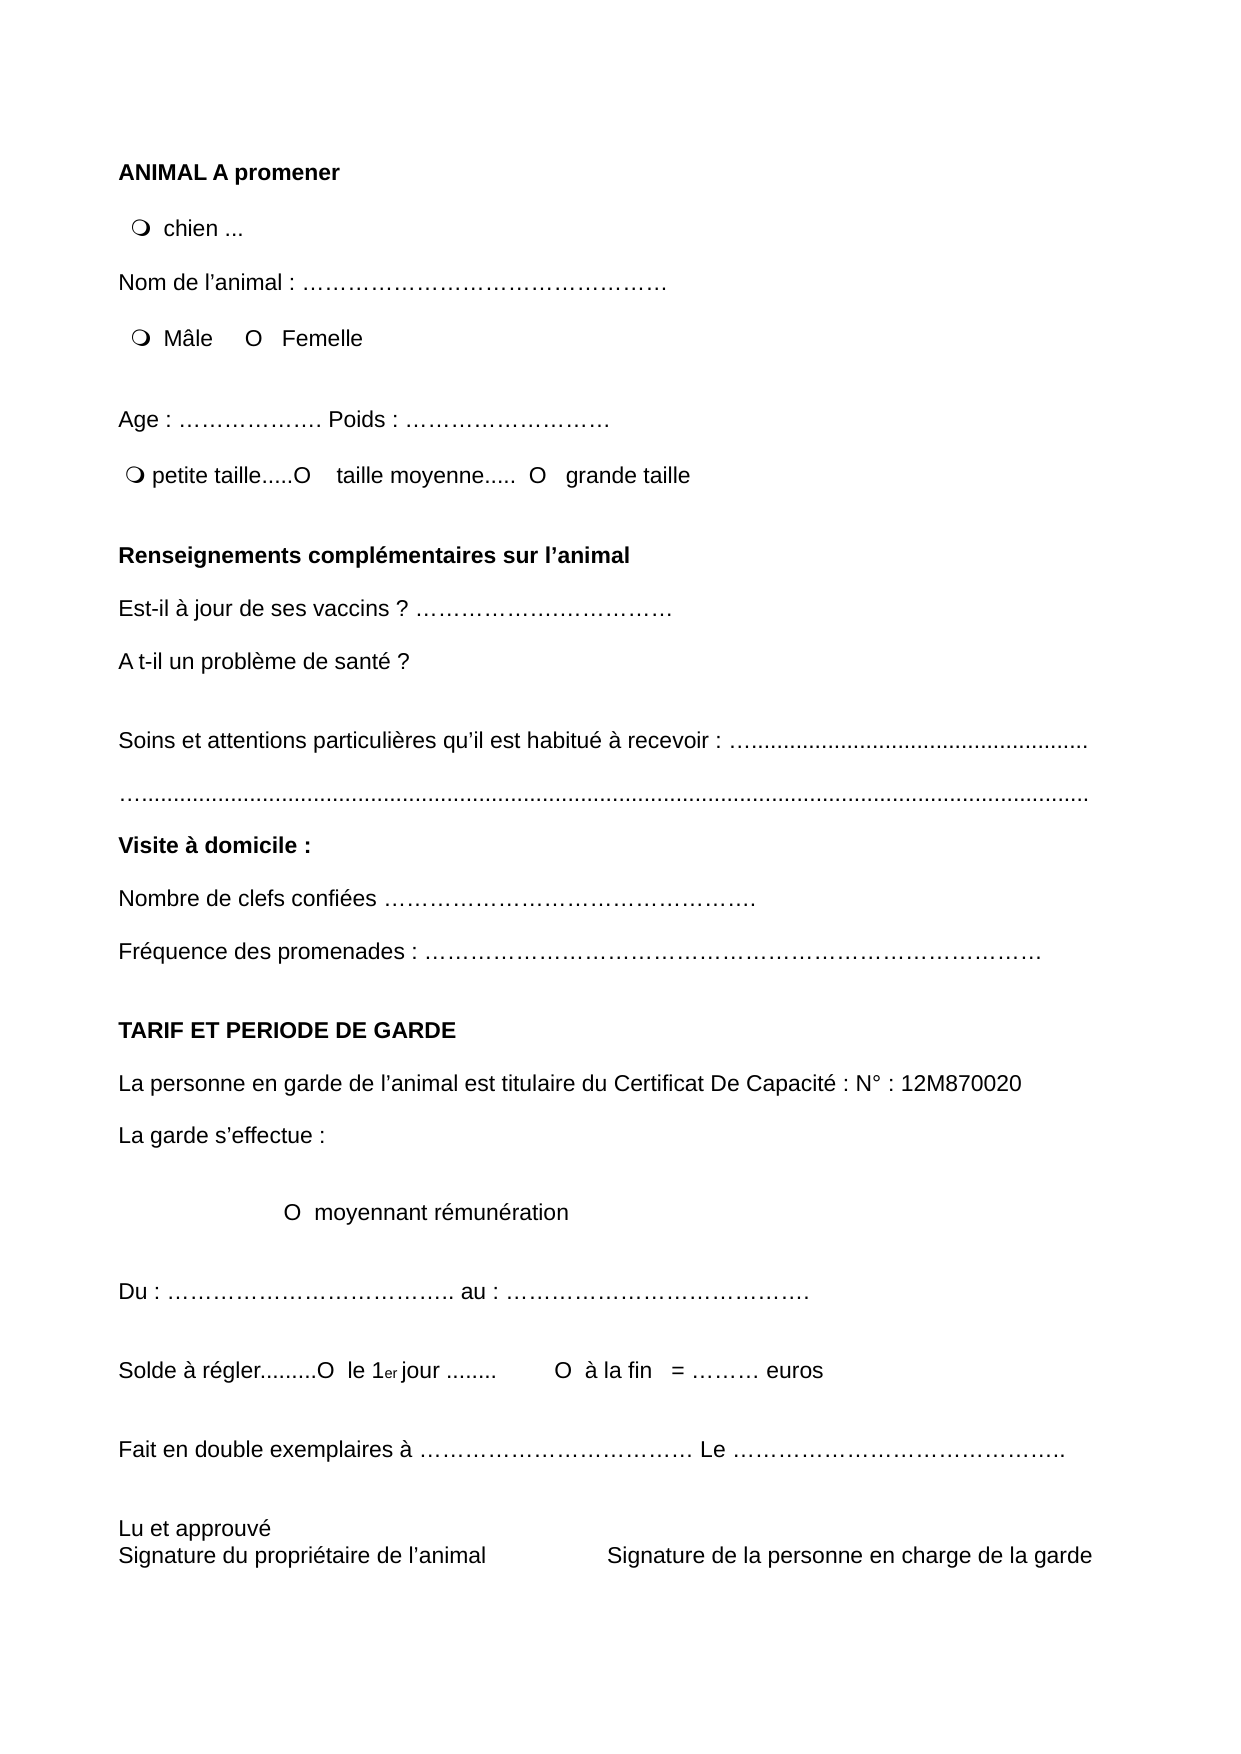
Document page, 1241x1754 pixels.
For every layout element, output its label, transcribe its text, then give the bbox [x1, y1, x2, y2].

text TARIF ET PERIODE DE GARDE [118, 1017, 1122, 1043]
text O moyennant rémunération [118, 1199, 1122, 1225]
text  Mâle O Femelle [118, 322, 1122, 353]
text …..................................................................................................................................................... [118, 780, 1122, 806]
text Fréquence des promenades : ……………………………………………………………………… [118, 938, 1122, 964]
text Est-il à jour de ses vaccins ? ……………….…………… [118, 595, 1122, 622]
text La personne en garde de l’animal est titulaire du Certificat De Capacité : N° : 12M870020 [118, 1069, 1122, 1096]
text Visite à domicile : [118, 832, 1122, 859]
text Signature du propriétaire de l’animal Signature de la personne en charge de la garde [118, 1542, 1122, 1568]
text Nombre de clefs confiées …………………………………………. [118, 885, 1122, 911]
text Solde à régler.........O le 1er jour ........ O à la fin = ……… euros [118, 1357, 1122, 1383]
text Lu et approuvé [118, 1515, 1122, 1542]
text La garde s’effectue : [118, 1122, 1122, 1149]
text A t-il un problème de santé ? [118, 648, 1122, 674]
text Age : ………………. Poids : ……………………… [118, 406, 1122, 432]
text Fait en double exemplaires à ……………………………… Le …………………………………….. [118, 1436, 1122, 1462]
text Nom de l’animal : ………………………………………… [118, 269, 1122, 296]
text Du : ……………………………….. au : …………………………………. [118, 1278, 1122, 1304]
text  petite taille.....O taille moyenne..... O grande taille [118, 458, 1122, 490]
text ANIMAL A promener [118, 159, 1122, 185]
text  chien ... [118, 212, 1122, 243]
text Soins et attentions particulières qu’il est habitué à recevoir : …..................................................... [118, 727, 1122, 753]
text Renseignements complémentaires sur l’animal [118, 542, 1122, 569]
